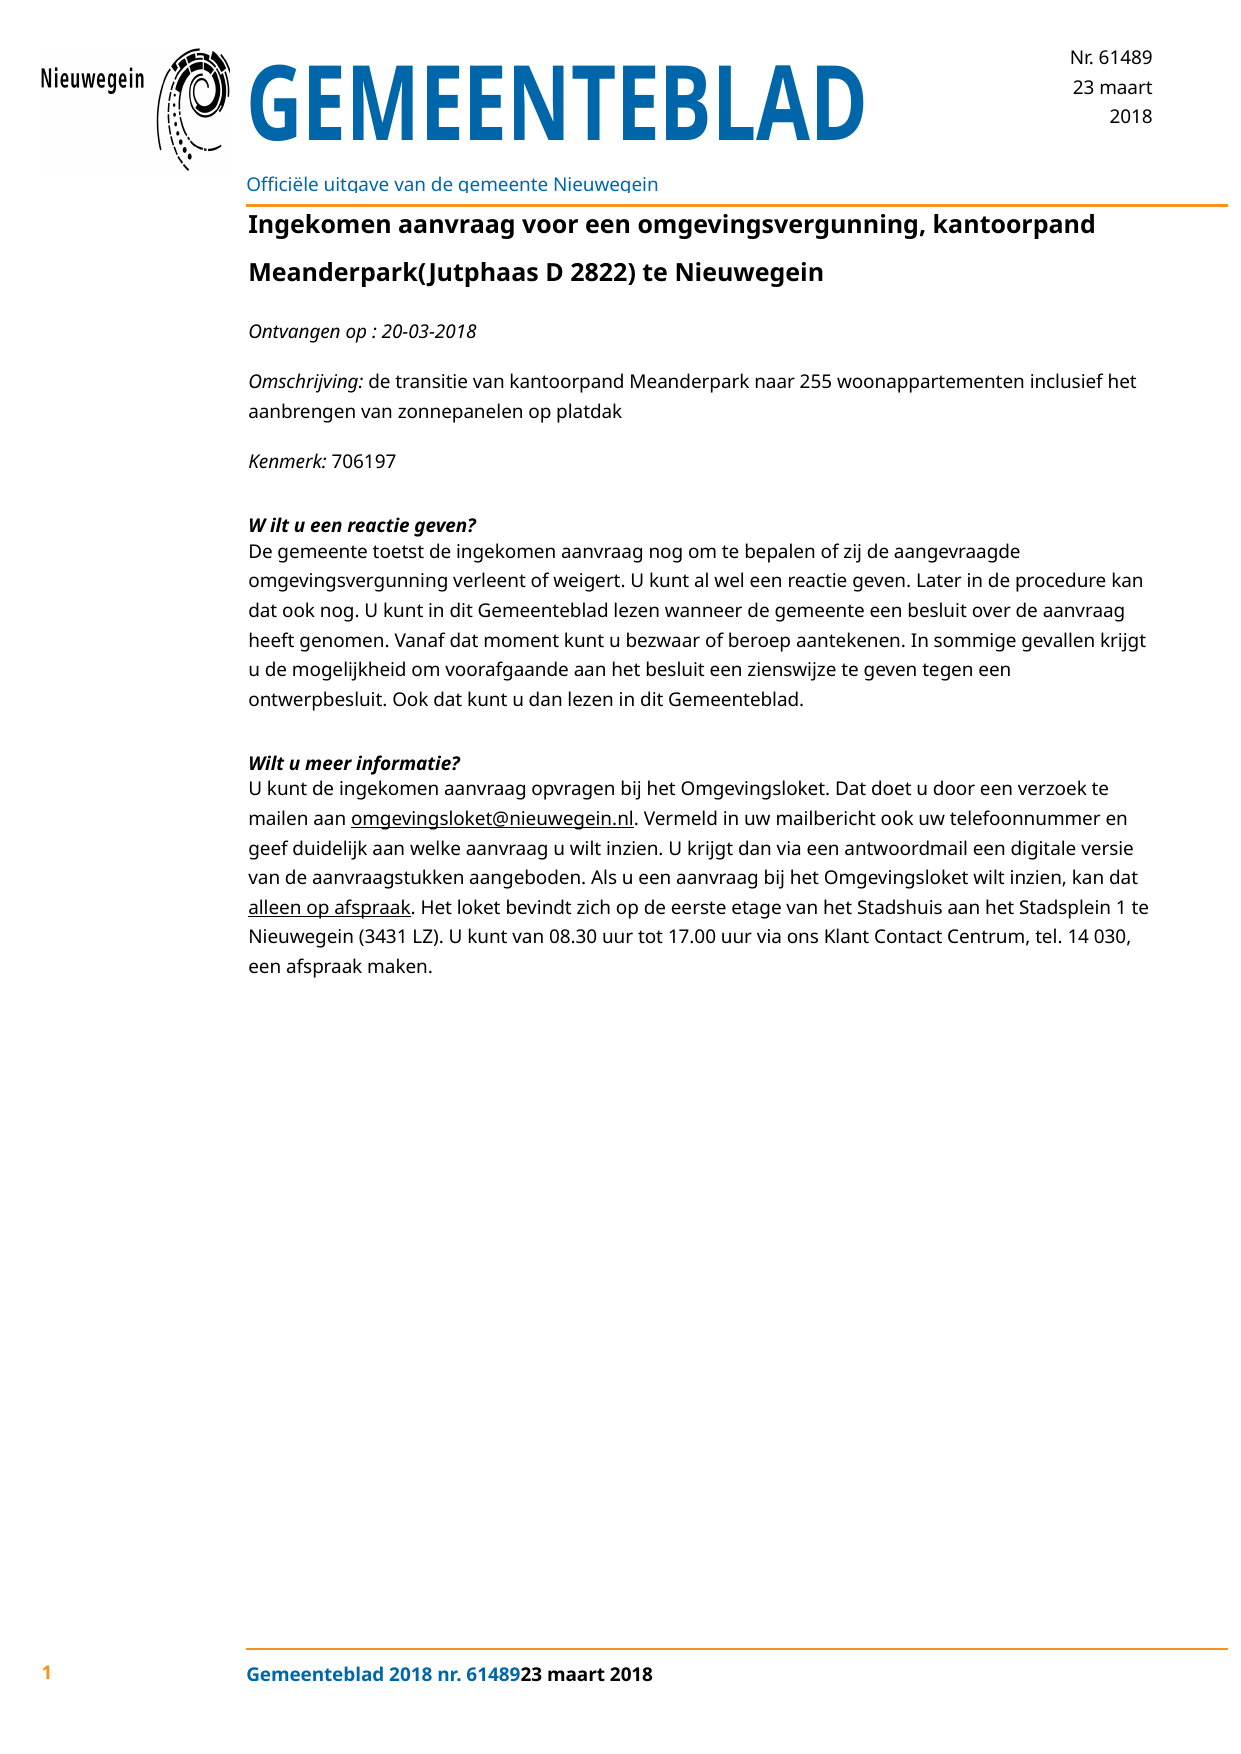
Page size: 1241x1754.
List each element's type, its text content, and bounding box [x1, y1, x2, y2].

text Kenmerk: 706197 [248, 448, 1152, 474]
picture [41, 47, 231, 172]
text Ontvangen op : 20-03-2018 [248, 318, 1152, 344]
text De gemeente toetst de ingekomen aanvraag nog om te bepalen of zij de aangevraagde omgevingsvergunning verleent of weigert. U kunt al wel een reactie geven. Later in de procedure kan dat ook nog. U kunt in dit Gemeenteblad lezen wanneer de gemeente een besluit over de aanvraag heeft genomen. Vanaf dat moment kunt u bezwaar of beroep aantekenen. In sommige gevallen krijgt u de mogelijkheid om voorafgaande aan het besluit een zienswijze te geven tegen een ontwerpbesluit. Ook dat kunt u dan lezen in dit Gemeenteblad. [248, 538, 1152, 712]
text U kunt de ingekomen aanvraag opvragen bij het Omgevingsloket. Dat doet u door een verzoek te mailen aan omgevingsloket@nieuwegein.nl. Vermeld in uw mailbericht ook uw telefoonnummer en geef duidelijk aan welke aanvraag u wilt inzien. U krijgt dan via een antwoordmail een digitale versie van de aanvraagstukken aangeboden. Als u een aanvraag bij het Omgevingsloket wilt inzien, kan dat alleen op afspraak. Het loket bevindt zich op de eerste etage van het Stadshuis aan het Stadsplein 1 te Nieuwegein (3431 LZ). U kunt van 08.30 uur tot 17.00 uur via ons Klant Contact Centrum, tel. 14 030, een afspraak maken. [248, 776, 1152, 979]
text Wilt u meer informatie? [248, 750, 1152, 776]
text W ilt u een reactie geven? [248, 512, 1152, 538]
text Omschrijving: de transitie van kantoorpand Meanderpark naar 255 woonappartementen inclusief het aanbrengen van zonnepanelen op platdak [248, 368, 1152, 424]
text Ingekomen aanvraag voor een omgevingsvergunning, kantoorpand Meanderpark(Jutphaas D 2822) te Nieuwegein [248, 207, 1152, 288]
